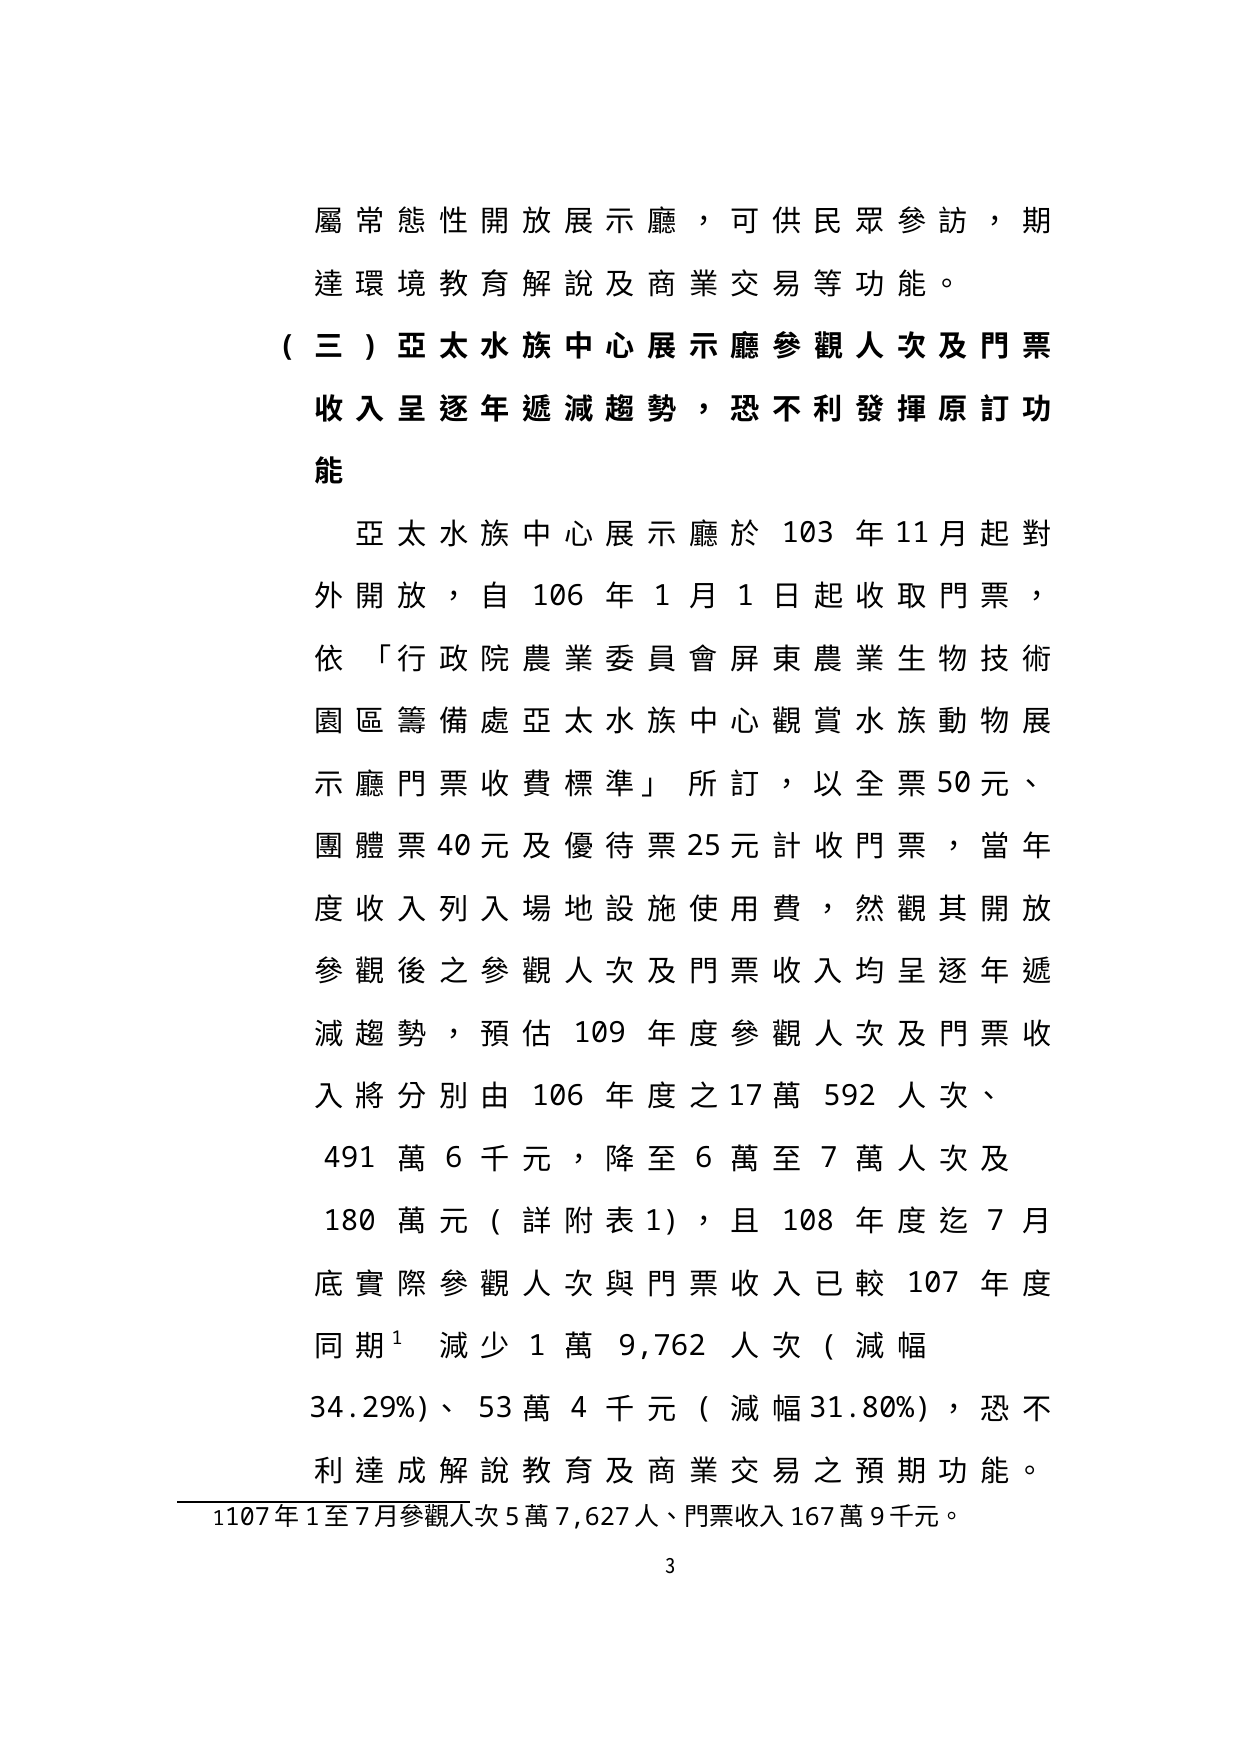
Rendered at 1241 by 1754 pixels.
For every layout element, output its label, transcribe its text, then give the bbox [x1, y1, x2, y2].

text (三)亞太水族中心展示廳參觀人次及門票收入呈逐年遞減趨勢，恐不利發揮原訂功能 [242, 302, 1058, 490]
text 107年1至7月參觀人次5萬7,627人、門票收入167萬9千元。 [212, 1502, 1063, 1532]
text 亞太水族中心展示廳於103年11月起對外開放，自106年1月1日起收取門票，依「行政院農業委員會屏東農業生物技術園區籌備處亞太水族中心觀賞水族動物展示廳門票收費標準」所訂，以全票50元、團體票40元及優待票25元計收門票，當年度收入列入場地設施使用費，然觀其開放參觀後之參觀人次及門票收入均呈逐年遞減趨勢，預估109年度參觀人次及門票收入將分別由106年度之17萬592人次、491萬6千元，降至6萬至7萬人次及180萬元(詳附表1)，且108年度迄7月底實際參觀人次與門票收入已較107年度同期減少1萬9,762人次(減幅34.29%)、53萬4千元(減幅31.80%)，恐不利達成解說教育及商業交易之預期功能。 [271, 490, 1058, 1490]
text 屬常態性開放展示廳，可供民眾參訪，期達環境教育解說及商業交易等功能。 [271, 177, 1058, 302]
